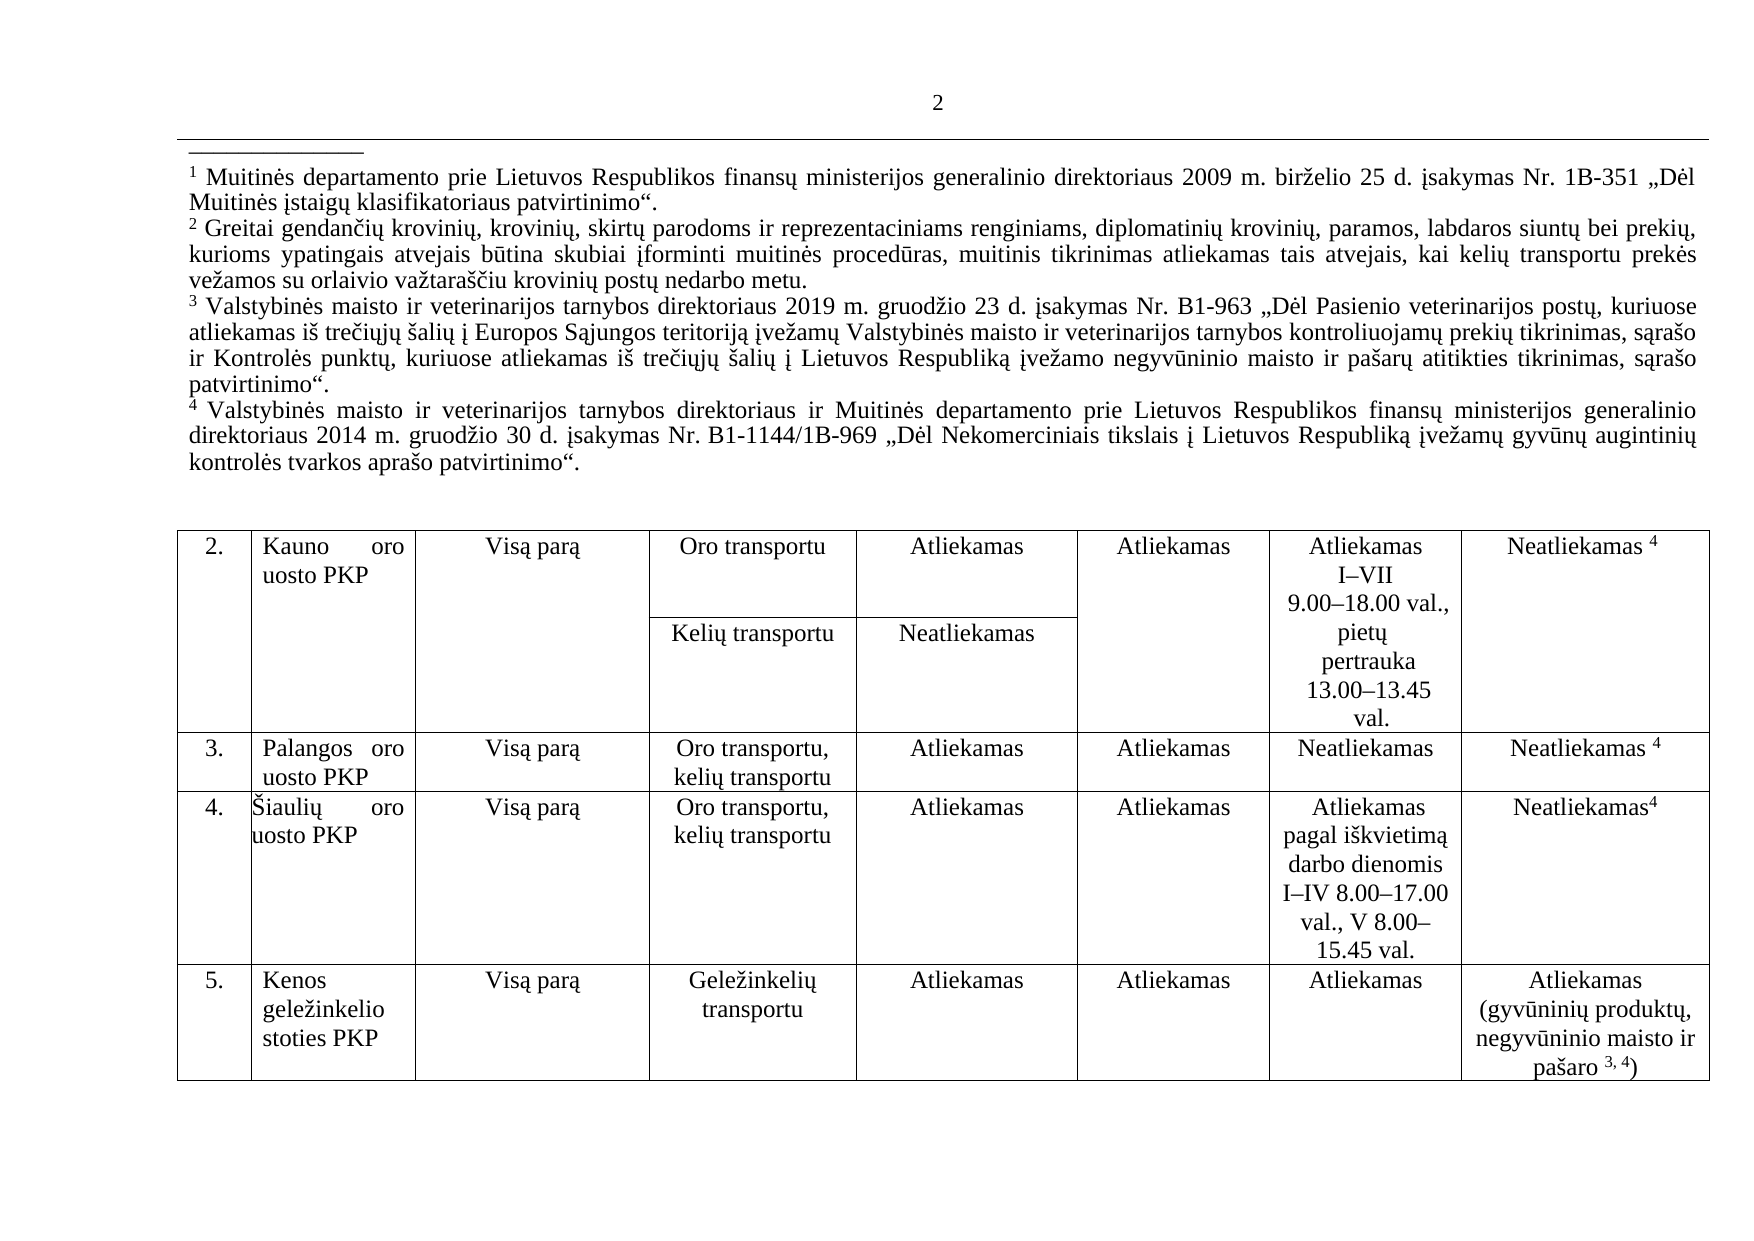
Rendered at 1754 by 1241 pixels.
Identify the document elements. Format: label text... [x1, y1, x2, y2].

table_cell Neatliekamas 4 [1462, 531, 1709, 732]
table_cell Atliekamas [1270, 965, 1461, 1080]
table_cell Visą parą [416, 733, 649, 791]
table_cell Atliekamas [1078, 965, 1269, 1080]
table_cell Neatliekamas [1270, 733, 1461, 791]
table_cell –––––––––––––– 1 Muitinės departamento prie Lietuvos Respublikos finansų ministerijos generalinio direktoriaus 2009 m. birželio 25 d. įsakymas Nr. 1B-351 „Dėl Muitinės įstaigų klasifikatoriaus patvirtinimo“. 2 Greitai gendančių krovinių, krovinių, skirtų parodoms ir reprezentaciniams renginiams, diplomatinių krovinių, paramos, labdaros siuntų bei prekių, kurioms ypatingais atvejais būtina skubiai įforminti muitinės procedūras, muitinis tikrinimas atliekamas tais atvejais, kai kelių transportu prekės vežamos su orlaivio važtaraščiu krovinių postų nedarbo metu. 3 Valstybinės maisto ir veterinarijos tarnybos direktoriaus 2019 m. gruodžio 23 d. įsakymas Nr. B1-963 „Dėl Pasienio veterinarijos postų, kuriuose atliekamas iš trečiųjų šalių į Europos Sąjungos teritoriją įvežamų Valstybinės maisto ir veterinarijos tarnybos kontroliuojamų prekių tikrinimas, sąrašo ir Kontrolės punktų, kuriuose atliekamas iš trečiųjų šalių į Lietuvos Respubliką įvežamo negyvūninio maisto ir pašarų atitikties tikrinimas, sąrašo patvirtinimo“. 4 Valstybinės maisto ir veterinarijos tarnybos direktoriaus ir Muitinės departamento prie Lietuvos Respublikos finansų ministerijos generalinio direktoriaus 2014 m. gruodžio 30 d. įsakymas Nr. B1-1144/1B-969 „Dėl Nekomerciniais tikslais į Lietuvos Respubliką įvežamų gyvūnų augintinių kontrolės tvarkos aprašo patvirtinimo“. [177, 140, 1709, 501]
table_cell Atliekamas [1078, 792, 1269, 964]
table_cell 5. [178, 965, 251, 1080]
table_cell Atliekamas pagal iškvietimą darbo dienomis I–IV 8.00–17.00 val., V 8.00–15.45 val. [1270, 792, 1461, 964]
table_cell Oro transportu [650, 531, 856, 617]
table_cell Visą parą [416, 792, 649, 964]
table_cell Atliekamas I–VII 9.00–18.00 val., pietų pertrauka 13.00–13.45 val. [1270, 531, 1461, 732]
table_cell Atliekamas [857, 733, 1077, 791]
table_cell Atliekamas [1078, 733, 1269, 791]
table_cell Atliekamas [857, 965, 1077, 1080]
table_cell Oro transportu, kelių transportu [650, 792, 856, 964]
table_cell Neatliekamas [857, 618, 1077, 732]
table_cell 3. [178, 733, 251, 791]
table_cell 4. [178, 792, 251, 964]
table_cell 2. [178, 531, 251, 732]
table_cell Palangos oro uosto PKP [252, 733, 415, 791]
table_cell Neatliekamas4 [1462, 792, 1709, 964]
table_cell Geležinkelių transportu [650, 965, 856, 1080]
table_cell Visą parą [416, 965, 649, 1080]
table_cell Atliekamas [1078, 531, 1269, 732]
table_cell Oro transportu, kelių transportu [650, 733, 856, 791]
table_cell Neatliekamas 4 [1462, 733, 1709, 791]
table_cell Kenos geležinkelio stoties PKP [252, 965, 415, 1080]
table_cell Kauno oro uosto PKP [252, 531, 415, 732]
table_cell Atliekamas [857, 531, 1077, 617]
table_cell Šiaulių oro uosto PKP [252, 792, 415, 964]
table_cell [177, 501, 1709, 530]
table_cell Atliekamas [857, 792, 1077, 964]
table_cell Atliekamas (gyvūninių produktų, negyvūninio maisto ir pašaro 3, 4) [1462, 965, 1709, 1080]
table_cell Visą parą [416, 531, 649, 732]
table_cell Kelių transportu [650, 618, 856, 732]
